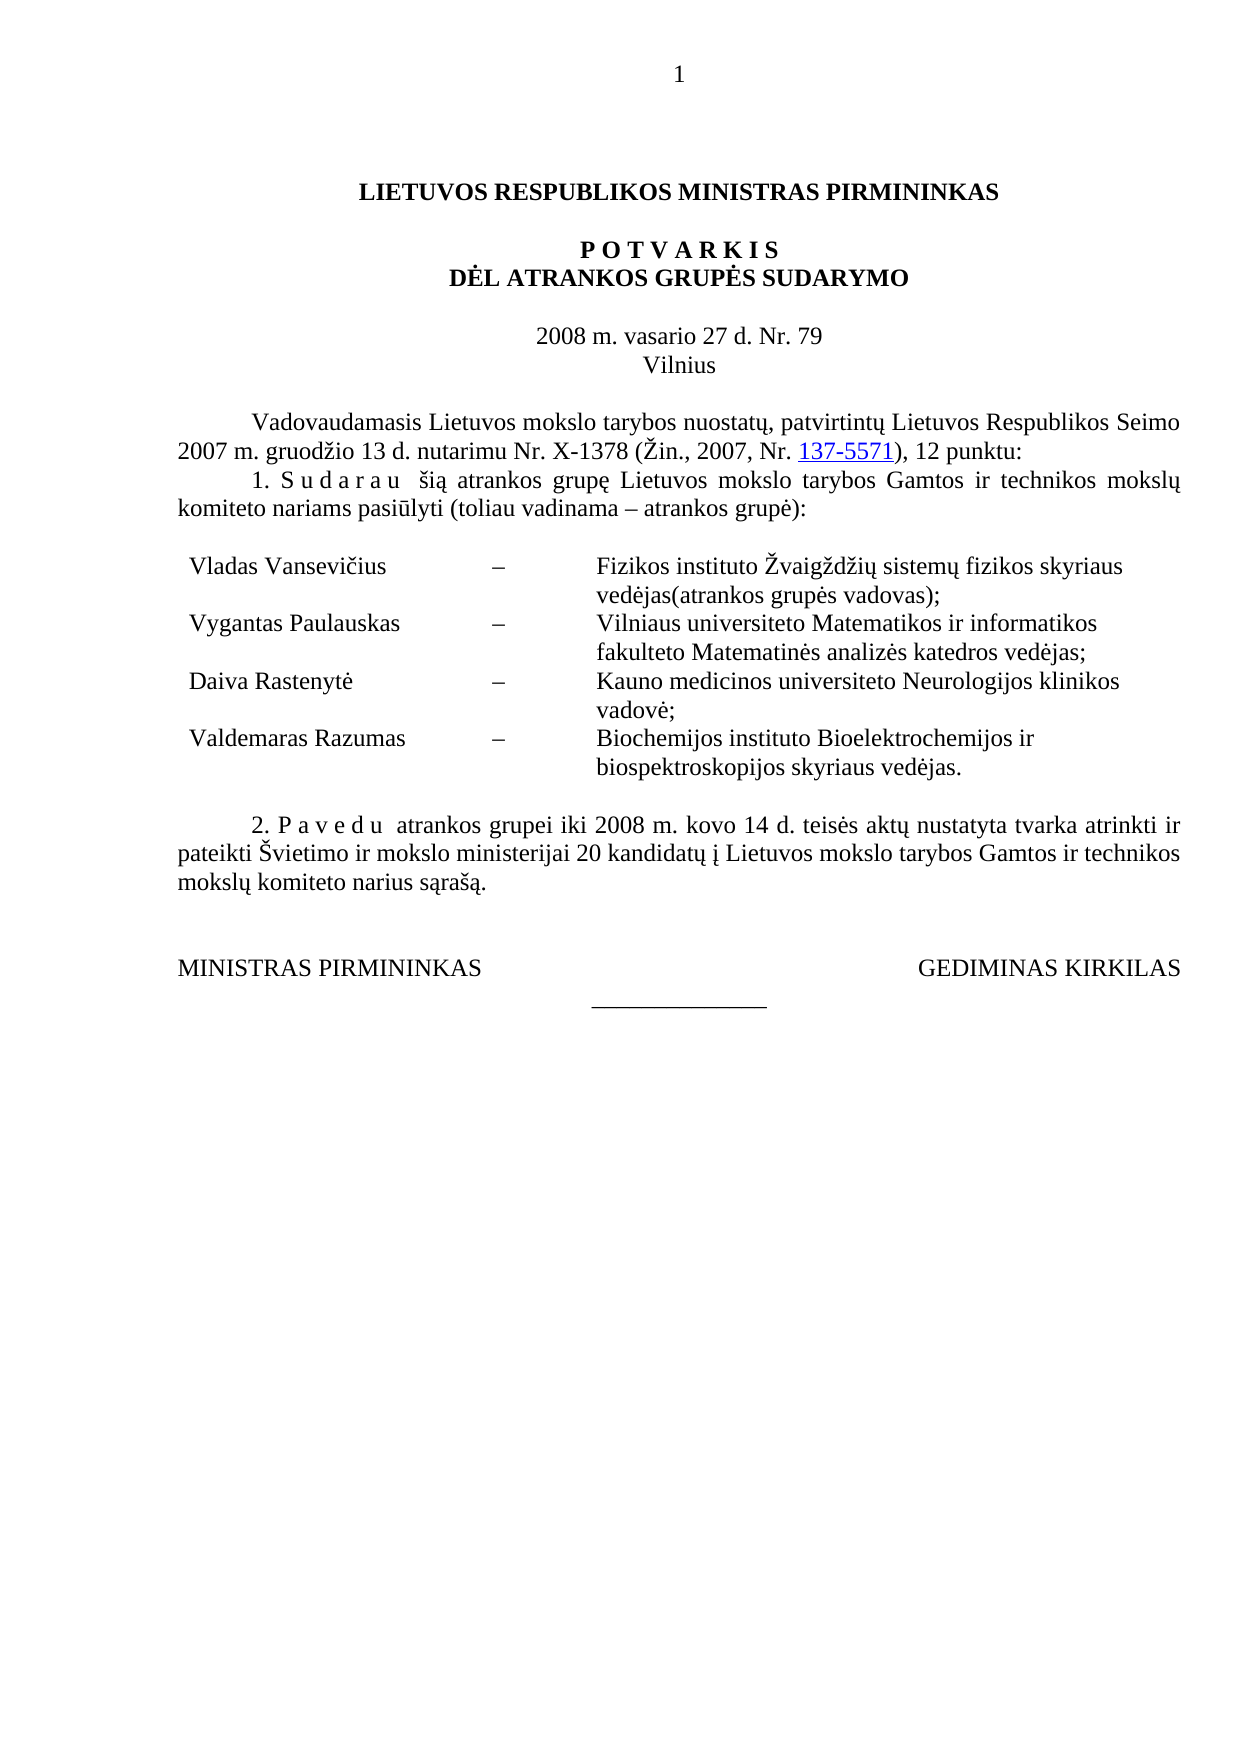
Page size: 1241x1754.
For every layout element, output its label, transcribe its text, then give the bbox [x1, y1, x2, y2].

text 2008 m. vasario 27 d. Nr. 79 [177, 321, 1181, 350]
text Vilnius [177, 350, 1181, 378]
text Vadovaudamasis Lietuvos mokslo tarybos nuostatų, patvirtintų Lietuvos Respublikos Seimo 2007 m. gruodžio 13 d. nutarimu Nr. X-1378 (Žin., 2007, Nr. 137-5571), 12 punktu: [177, 407, 1181, 465]
table_cell Kauno medicinos universiteto Neurologijos klinikos vadovė; [585, 666, 1181, 723]
table_cell – [481, 666, 585, 723]
text Ministras Pirmininkas Gediminas Kirkilas [177, 953, 1181, 982]
table_cell – [481, 724, 585, 781]
table_cell Daiva Rastenytė [177, 666, 481, 723]
text 2. Pavedu atrankos grupei iki 2008 m. kovo 14 d. teisės aktų nustatyta tvarka atrinkti ir pateikti Švietimo ir mokslo ministerijai 20 kandidatų į Lietuvos mokslo tarybos Gamtos ir technikos mokslų komiteto narius sąrašą. [177, 810, 1181, 896]
table_cell Valdemaras Razumas [177, 724, 481, 781]
table_header Fizikos instituto Žvaigždžių sistemų fizikos skyriaus vedėjas(atrankos grupės vadovas); [585, 551, 1181, 608]
text LIETUVOS RESPUBLIKOS MINISTRAS PIRMININKAS [177, 177, 1181, 206]
table_cell Vilniaus universiteto Matematikos ir informatikos fakulteto Matematinės analizės katedros vedėjas; [585, 609, 1181, 666]
text P O T V A R K I S [177, 235, 1181, 263]
table_header – [481, 551, 585, 608]
table_cell Biochemijos instituto Bioelektrochemijos ir biospektroskopijos skyriaus vedėjas. [585, 724, 1181, 781]
text DĖL ATRANKOS GRUPĖS SUDARYMO [177, 263, 1181, 292]
text ______________ [177, 982, 1181, 1011]
text 1. Sudarau šią atrankos grupę Lietuvos mokslo tarybos Gamtos ir technikos mokslų komiteto nariams pasiūlyti (toliau vadinama – atrankos grupė): [177, 465, 1181, 522]
table_cell – [481, 609, 585, 666]
table_header Vladas Vansevičius [177, 551, 481, 608]
table_cell Vygantas Paulauskas [177, 609, 481, 666]
